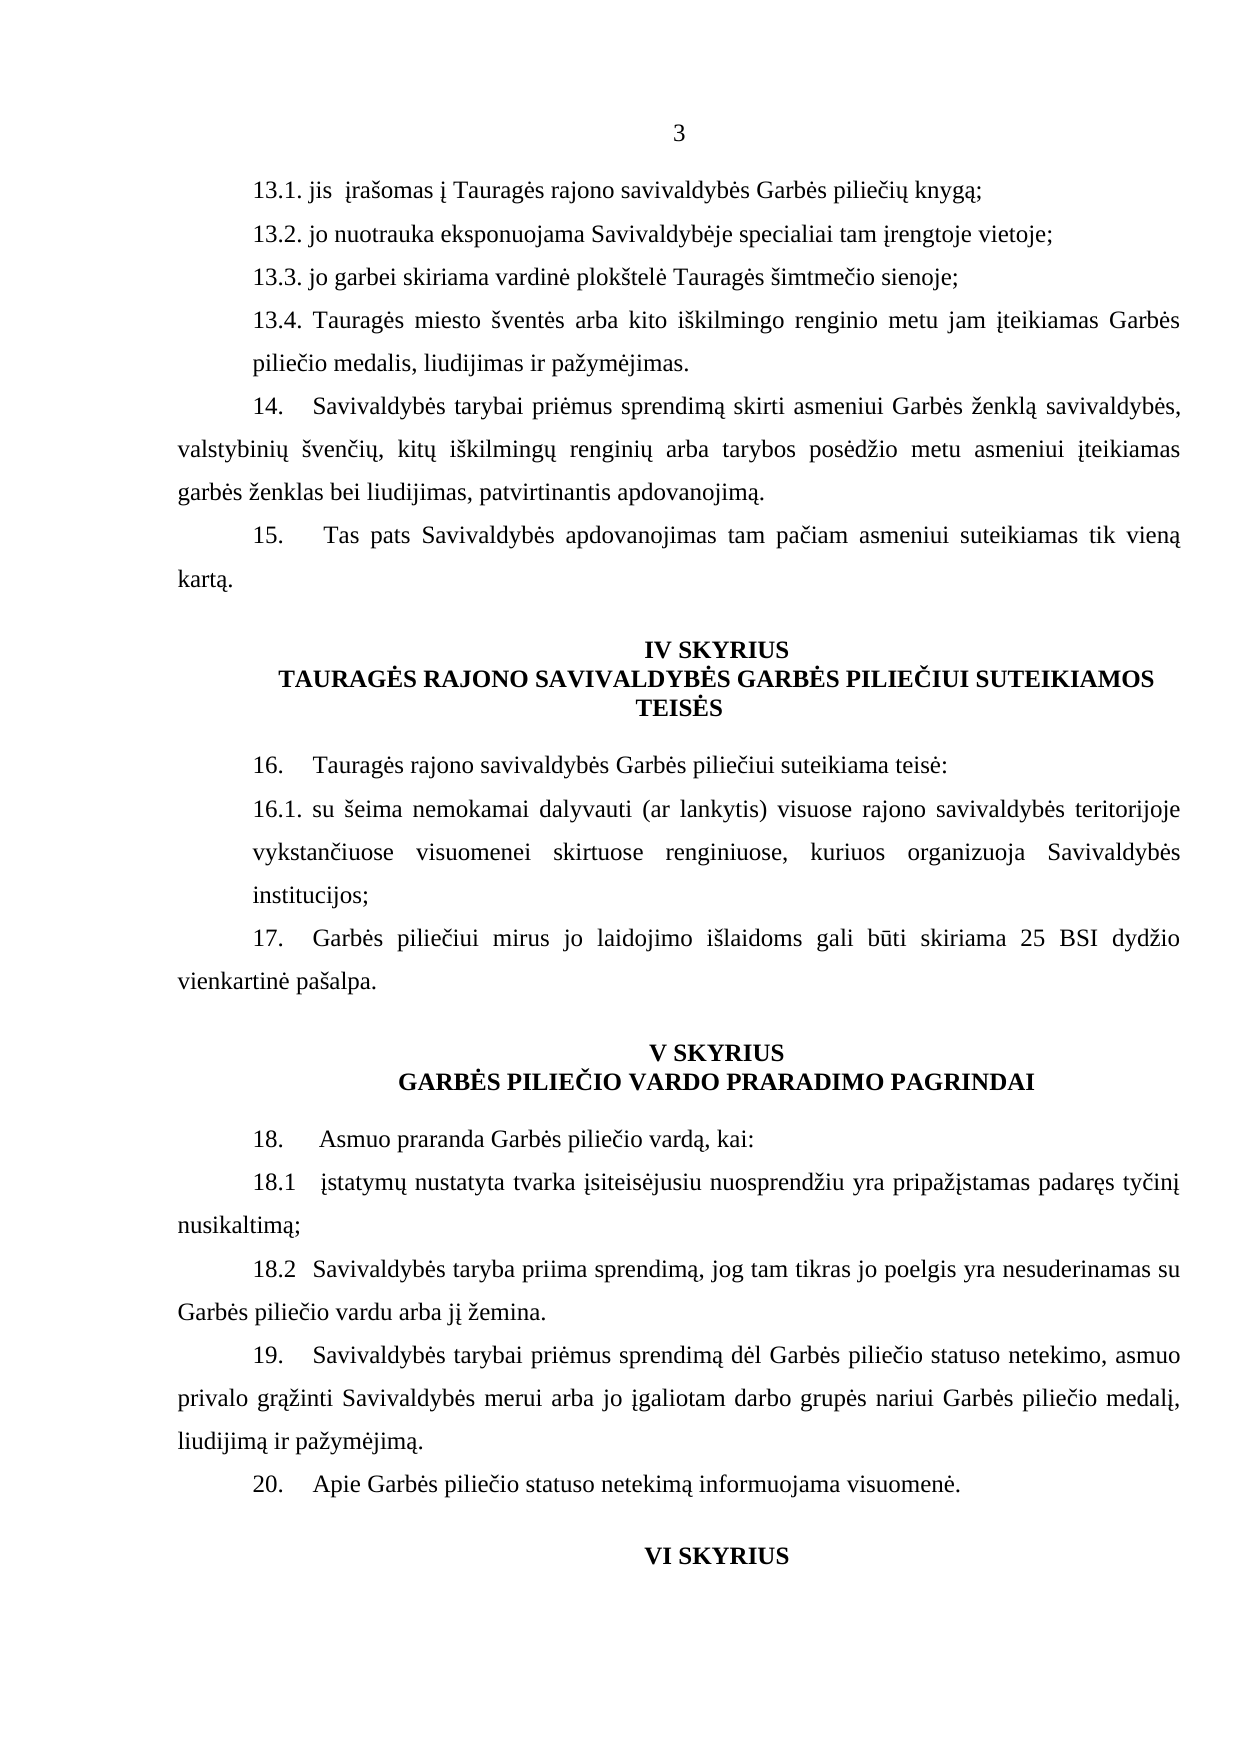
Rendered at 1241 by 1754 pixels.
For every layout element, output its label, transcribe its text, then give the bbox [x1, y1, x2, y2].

text 19. Savivaldybės tarybai priėmus sprendimą dėl Garbės piliečio statuso netekimo, asmuo privalo grąžinti Savivaldybės merui arba jo įgaliotam darbo grupės nariui Garbės piliečio medalį, liudijimą ir pažymėjimą. [177, 1340, 1181, 1455]
text 18. Asmuo praranda Garbės piliečio vardą, kai: [177, 1124, 1181, 1153]
text TAURAGĖS RAJONO SAVIVALDYBĖS GARBĖS PILIEČIUI SUTEIKIAMOS TEISĖS [177, 664, 1181, 722]
text IV SKYRIUS [177, 636, 1181, 664]
text GARBĖS PILIEČIO VARDO PRARADIMO PAGRINDAI [177, 1067, 1181, 1096]
text 14. Savivaldybės tarybai priėmus sprendimą skirti asmeniui Garbės ženklą savivaldybės, valstybinių švenčių, kitų iškilmingų renginių arba tarybos posėdžio metu asmeniui įteikiamas garbės ženklas bei liudijimas, patvirtinantis apdovanojimą. [177, 391, 1181, 506]
text 16.1. su šeima nemokamai dalyvauti (ar lankytis) visuose rajono savivaldybės teritorijoje vykstančiuose visuomenei skirtuose renginiuose, kuriuos organizuoja Savivaldybės institucijos; [252, 794, 1181, 909]
text 13.1. jis įrašomas į Tauragės rajono savivaldybės Garbės piliečių knygą; [252, 176, 1181, 204]
text 13.2. jo nuotrauka eksponuojama Savivaldybėje specialiai tam įrengtoje vietoje; [252, 219, 1181, 247]
text 17. Garbės piliečiui mirus jo laidojimo išlaidoms gali būti skiriama 25 BSI dydžio vienkartinė pašalpa. [177, 923, 1181, 995]
text 20. Apie Garbės piliečio statuso netekimą informuojama visuomenė. [177, 1469, 1181, 1498]
text 18.1 įstatymų nustatyta tvarka įsiteisėjusiu nuosprendžiu yra pripažįstamas padaręs tyčinį nusikaltimą; [177, 1167, 1181, 1239]
text V SKYRIUS [177, 1038, 1181, 1067]
text 13.4. Tauragės miesto šventės arba kito iškilmingo renginio metu jam įteikiamas Garbės piliečio medalis, liudijimas ir pažymėjimas. [252, 305, 1181, 377]
text 16. Tauragės rajono savivaldybės Garbės piliečiui suteikiama teisė: [177, 751, 1181, 779]
text 15. Tas pats Savivaldybės apdovanojimas tam pačiam asmeniui suteikiamas tik vieną kartą. [177, 521, 1181, 592]
text VI SKYRIUS [177, 1541, 1181, 1570]
text 13.3. jo garbei skiriama vardinė plokštelė Tauragės šimtmečio sienoje; [252, 262, 1181, 291]
text 18.2 Savivaldybės taryba priima sprendimą, jog tam tikras jo poelgis yra nesuderinamas su Garbės piliečio vardu arba jį žemina. [177, 1254, 1181, 1326]
